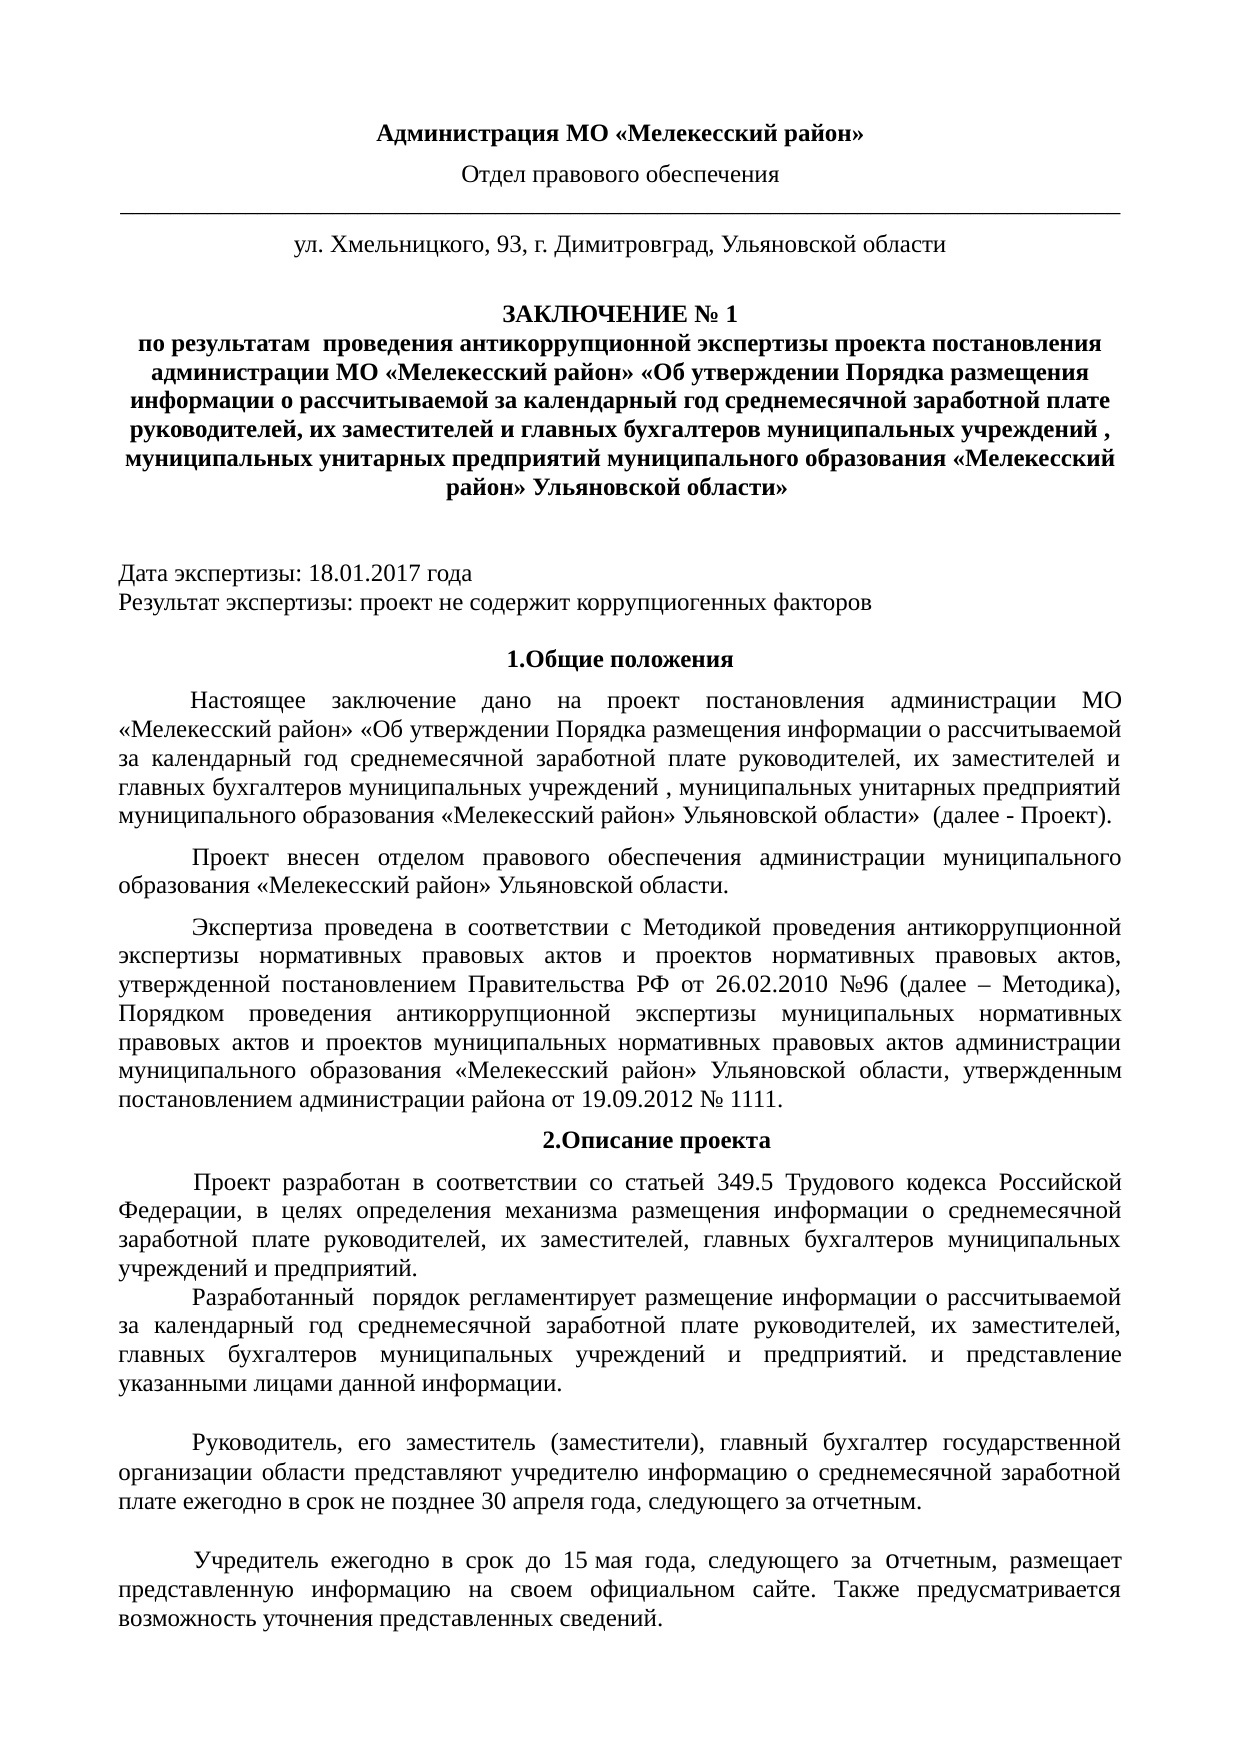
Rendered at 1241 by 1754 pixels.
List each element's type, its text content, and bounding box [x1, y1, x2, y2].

text 1.Общие положения [118, 644, 1122, 673]
text по результатам проведения антикоррупционной экспертизы проекта постановления администрации МО «Мелекесский район» «Об утверждении Порядка размещения информации о рассчитываемой за календарный год среднемесячной заработной плате руководителей, их заместителей и главных бухгалтеров муниципальных учреждений , муниципальных унитарных предприятий муниципального образования «Мелекесский район» Ульяновской области» [118, 328, 1122, 501]
text Проект разработан в соответствии со статьей 349.5 Трудового кодекса Российской Федерации, в целях определения механизма размещения информации о среднемесячной заработной плате руководителей, их заместителей, главных бухгалтеров муниципальных учреждений и предприятий. [118, 1167, 1122, 1282]
text ул. Хмельницкого, 93, г. Димитровград, Ульяновской области [118, 229, 1122, 258]
text Учредитель ежегодно в срок до 15 мая года, следующего за отчетным, размещает представленную информацию на своем официальном сайте. Также предусматривается возможность уточнения представленных сведений. [118, 1541, 1122, 1632]
text Отдел правового обеспечения [118, 159, 1122, 188]
text Настоящее заключение дано на проект постановления администрации МО «Мелекесский район» «Об утверждении Порядка размещения информации о рассчитываемой за календарный год среднемесячной заработной плате руководителей, их заместителей и главных бухгалтеров муниципальных учреждений , муниципальных унитарных предприятий муниципального образования «Мелекесский район» Ульяновской области» (далее - Проект). [118, 686, 1122, 829]
text Руководитель, его заместитель (заместители), главный бухгалтер государственной организации области представляют учредителю информацию о среднемесячной заработной плате ежегодно в срок не позднее 30 апреля года, следующего за отчетным. [118, 1423, 1122, 1514]
text 2.Описание проекта [118, 1126, 1122, 1154]
text Экспертиза проведена в соответствии с Методикой проведения антикоррупционной экспертизы нормативных правовых актов и проектов нормативных правовых актов, утвержденной постановлением Правительства РФ от 26.02.2010 №96 (далее – Методика), Порядком проведения антикоррупционной экспертизы муниципальных нормативных правовых актов и проектов муниципальных нормативных правовых актов администрации муниципального образования «Мелекесский район» Ульяновской области, утвержденным постановлением администрации района от 19.09.2012 № 1111. [118, 912, 1122, 1113]
text Администрация МО «Мелекесский район» [118, 118, 1122, 147]
text ЗАКЛЮЧЕНИЕ № 1 [118, 299, 1122, 328]
text ________________________________________________________________________________ [118, 188, 1122, 217]
text Проект внесен отделом правового обеспечения администрации муниципального образования «Мелекесский район» Ульяновской области. [118, 842, 1122, 899]
text Дата экспертизы: 18.01.2017 года Результат экспертизы: проект не содержит коррупциогенных факторов [118, 558, 1122, 616]
text Разработанный порядок регламентирует размещение информации о рассчитываемой за календарный год среднемесячной заработной плате руководителей, их заместителей, главных бухгалтеров муниципальных учреждений и предприятий. и представление указанными лицами данной информации. [118, 1282, 1122, 1397]
